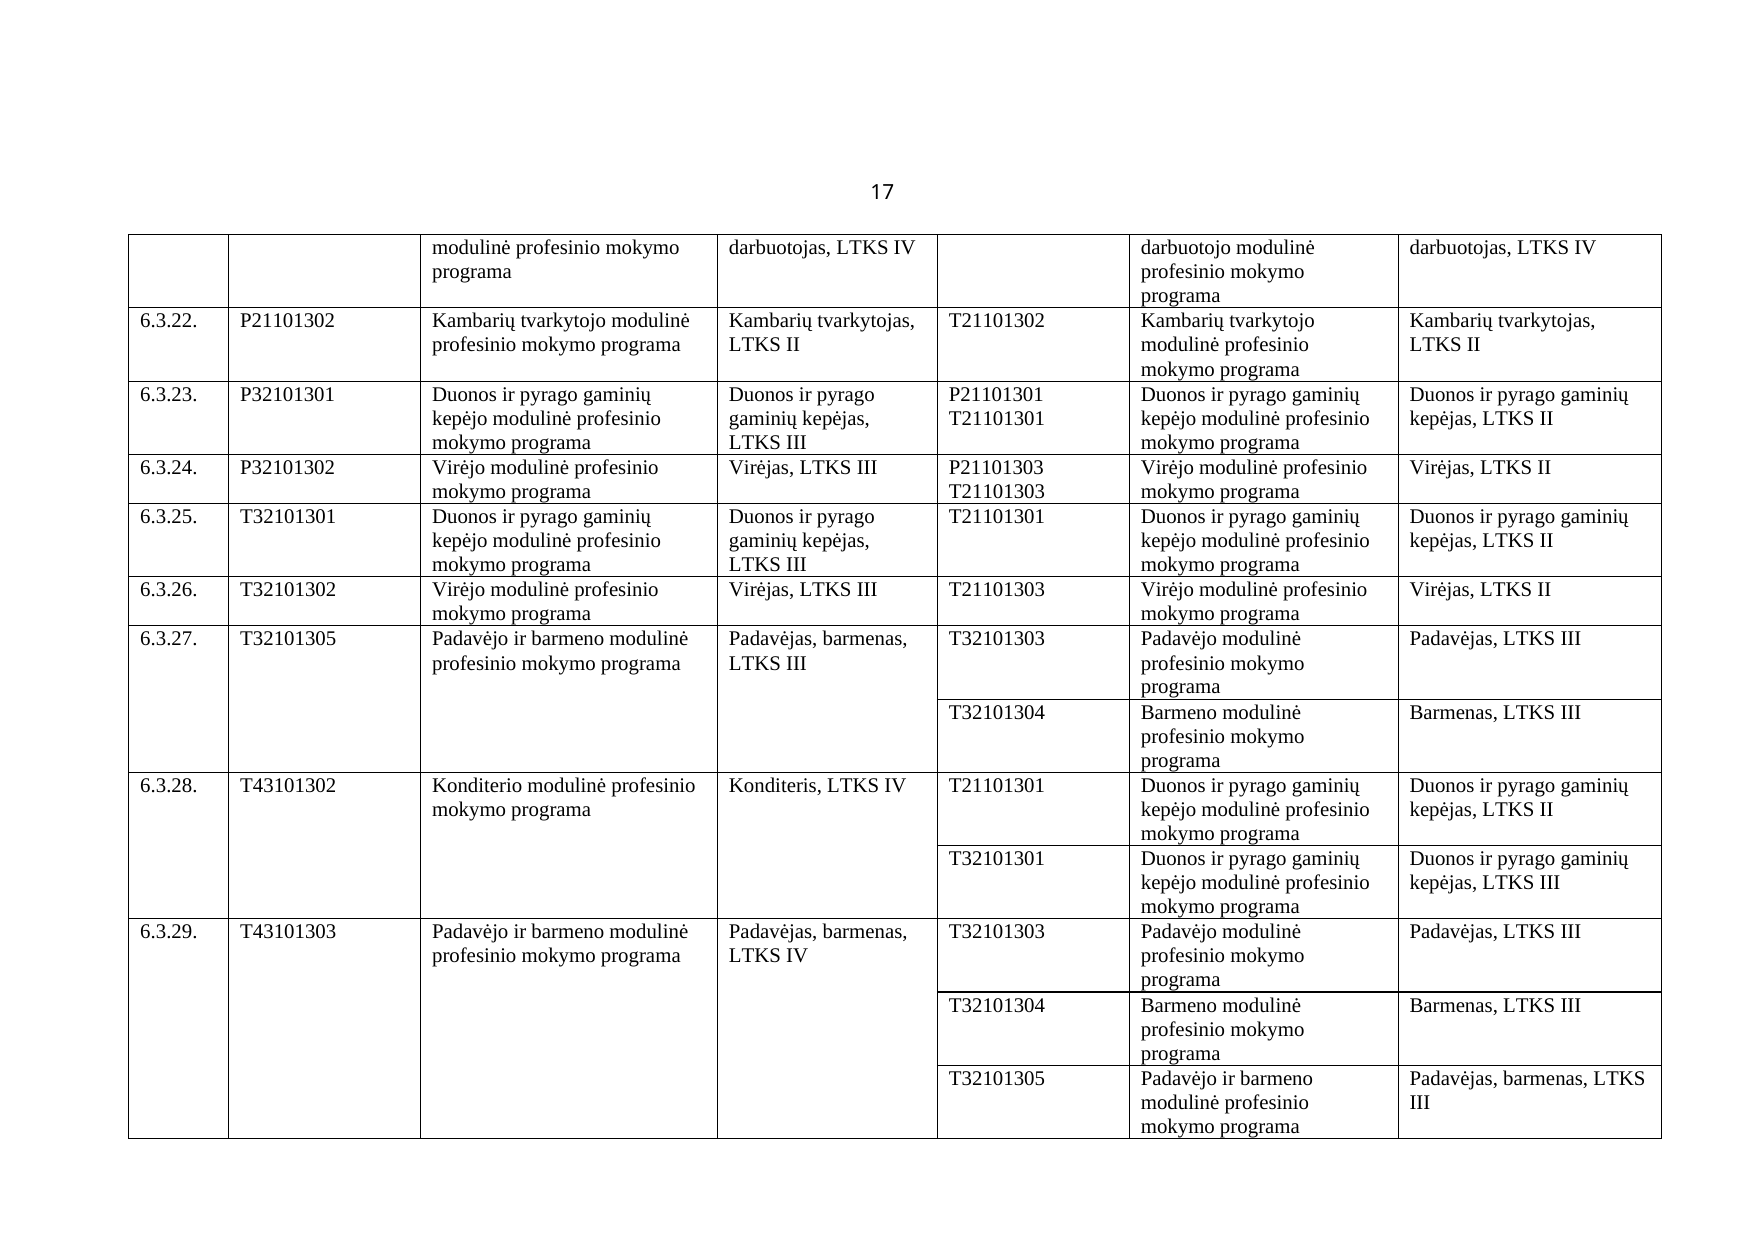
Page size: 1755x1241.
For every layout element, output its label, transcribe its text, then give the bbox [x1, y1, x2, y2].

table_cell 6.3.26. [129, 577, 228, 625]
table_cell Kambarių tvarkytojo modulinė profesinio mokymo programa [1130, 308, 1398, 381]
table_cell 6.3.29. [129, 919, 228, 1138]
table_cell Padavėjas, barmenas, LTKS III [718, 626, 937, 772]
table_cell Kambarių tvarkytojas, LTKS II [718, 308, 937, 381]
table_cell T21101301 [938, 773, 1129, 845]
table_cell [129, 235, 228, 307]
table_cell Duonos ir pyrago gaminių kepėjo modulinė profesinio mokymo programa [421, 382, 717, 454]
table_cell Barmeno modulinė profesinio mokymo programa [1130, 700, 1398, 772]
table_cell Virėjo modulinė profesinio mokymo programa [421, 455, 717, 503]
table_cell T32101301 [938, 846, 1129, 918]
table_cell 6.3.22. [129, 308, 228, 381]
table_cell T21101303 [938, 577, 1129, 625]
table_cell [229, 235, 420, 307]
table_cell Virėjas, LTKS III [718, 577, 937, 625]
table_cell T32101301 [229, 504, 420, 576]
table_cell Padavėjo ir barmeno modulinė profesinio mokymo programa [1130, 1066, 1398, 1138]
table_cell P32101301 [229, 382, 420, 454]
table_cell Kambarių tvarkytojo modulinė profesinio mokymo programa [421, 308, 717, 381]
table_cell darbuotojas, LTKS IV [1399, 235, 1661, 307]
table_cell Virėjas, LTKS II [1399, 455, 1661, 503]
table_cell P21101303 T21101303 [938, 455, 1129, 503]
table_cell T32101304 [938, 993, 1129, 1065]
table_cell Duonos ir pyrago gaminių kepėjas, LTKS II [1399, 773, 1661, 845]
table_cell Duonos ir pyrago gaminių kepėjo modulinė profesinio mokymo programa [1130, 382, 1398, 454]
table_cell Virėjo modulinė profesinio mokymo programa [421, 577, 717, 625]
table_cell Padavėjas, barmenas, LTKS IV [718, 919, 937, 1138]
table_cell 6.3.25. [129, 504, 228, 576]
table_cell Kambarių tvarkytojas, LTKS II [1399, 308, 1661, 381]
table_cell Duonos ir pyrago gaminių kepėjas, LTKS III [718, 382, 937, 454]
table_cell P21101301 T21101301 [938, 382, 1129, 454]
table_cell Duonos ir pyrago gaminių kepėjas, LTKS II [1399, 504, 1661, 576]
table_cell Duonos ir pyrago gaminių kepėjas, LTKS III [1399, 846, 1661, 918]
table_cell T32101305 [938, 1066, 1129, 1138]
table_cell Padavėjo ir barmeno modulinė profesinio mokymo programa [421, 919, 717, 1138]
table_cell T21101301 [938, 504, 1129, 576]
table_cell Duonos ir pyrago gaminių kepėjo modulinė profesinio mokymo programa [1130, 504, 1398, 576]
table_cell Virėjo modulinė profesinio mokymo programa [1130, 455, 1398, 503]
table_cell [938, 235, 1129, 307]
table_cell Padavėjo modulinė profesinio mokymo programa [1130, 919, 1398, 991]
table_cell P32101302 [229, 455, 420, 503]
table_cell Barmenas, LTKS III [1399, 700, 1661, 772]
table_cell Padavėjas, barmenas, LTKS III [1399, 1066, 1661, 1138]
table_cell darbuotojas, LTKS IV [718, 235, 937, 307]
table_cell Konditeris, LTKS IV [718, 773, 937, 918]
table_cell T43101303 [229, 919, 420, 1138]
table_cell Duonos ir pyrago gaminių kepėjo modulinė profesinio mokymo programa [1130, 773, 1398, 845]
table_cell Virėjo modulinė profesinio mokymo programa [1130, 577, 1398, 625]
table_cell Duonos ir pyrago gaminių kepėjas, LTKS II [1399, 382, 1661, 454]
table_cell T32101303 [938, 919, 1129, 991]
table_cell T32101303 [938, 626, 1129, 698]
table_cell 6.3.27. [129, 626, 228, 772]
table_cell 6.3.23. [129, 382, 228, 454]
table_cell T21101302 [938, 308, 1129, 381]
table_cell 6.3.24. [129, 455, 228, 503]
table_cell Padavėjas, LTKS III [1399, 626, 1661, 698]
table_cell Padavėjas, LTKS III [1399, 919, 1661, 991]
table_cell darbuotojo modulinė profesinio mokymo programa [1130, 235, 1398, 307]
table_cell Barmeno modulinė profesinio mokymo programa [1130, 993, 1398, 1065]
table_cell Padavėjo modulinė profesinio mokymo programa [1130, 626, 1398, 698]
table_cell Duonos ir pyrago gaminių kepėjo modulinė profesinio mokymo programa [1130, 846, 1398, 918]
table_cell modulinė profesinio mokymo programa [421, 235, 717, 307]
table_cell T32101305 [229, 626, 420, 772]
table_cell Duonos ir pyrago gaminių kepėjo modulinė profesinio mokymo programa [421, 504, 717, 576]
table_cell 6.3.28. [129, 773, 228, 918]
table_cell Virėjas, LTKS II [1399, 577, 1661, 625]
table_cell T32101302 [229, 577, 420, 625]
table_cell Duonos ir pyrago gaminių kepėjas, LTKS III [718, 504, 937, 576]
table_cell Konditerio modulinė profesinio mokymo programa [421, 773, 717, 918]
table_cell Virėjas, LTKS III [718, 455, 937, 503]
table_cell Padavėjo ir barmeno modulinė profesinio mokymo programa [421, 626, 717, 772]
table_cell T32101304 [938, 700, 1129, 772]
table_cell Barmenas, LTKS III [1399, 993, 1661, 1065]
table_cell P21101302 [229, 308, 420, 381]
table_cell T43101302 [229, 773, 420, 918]
